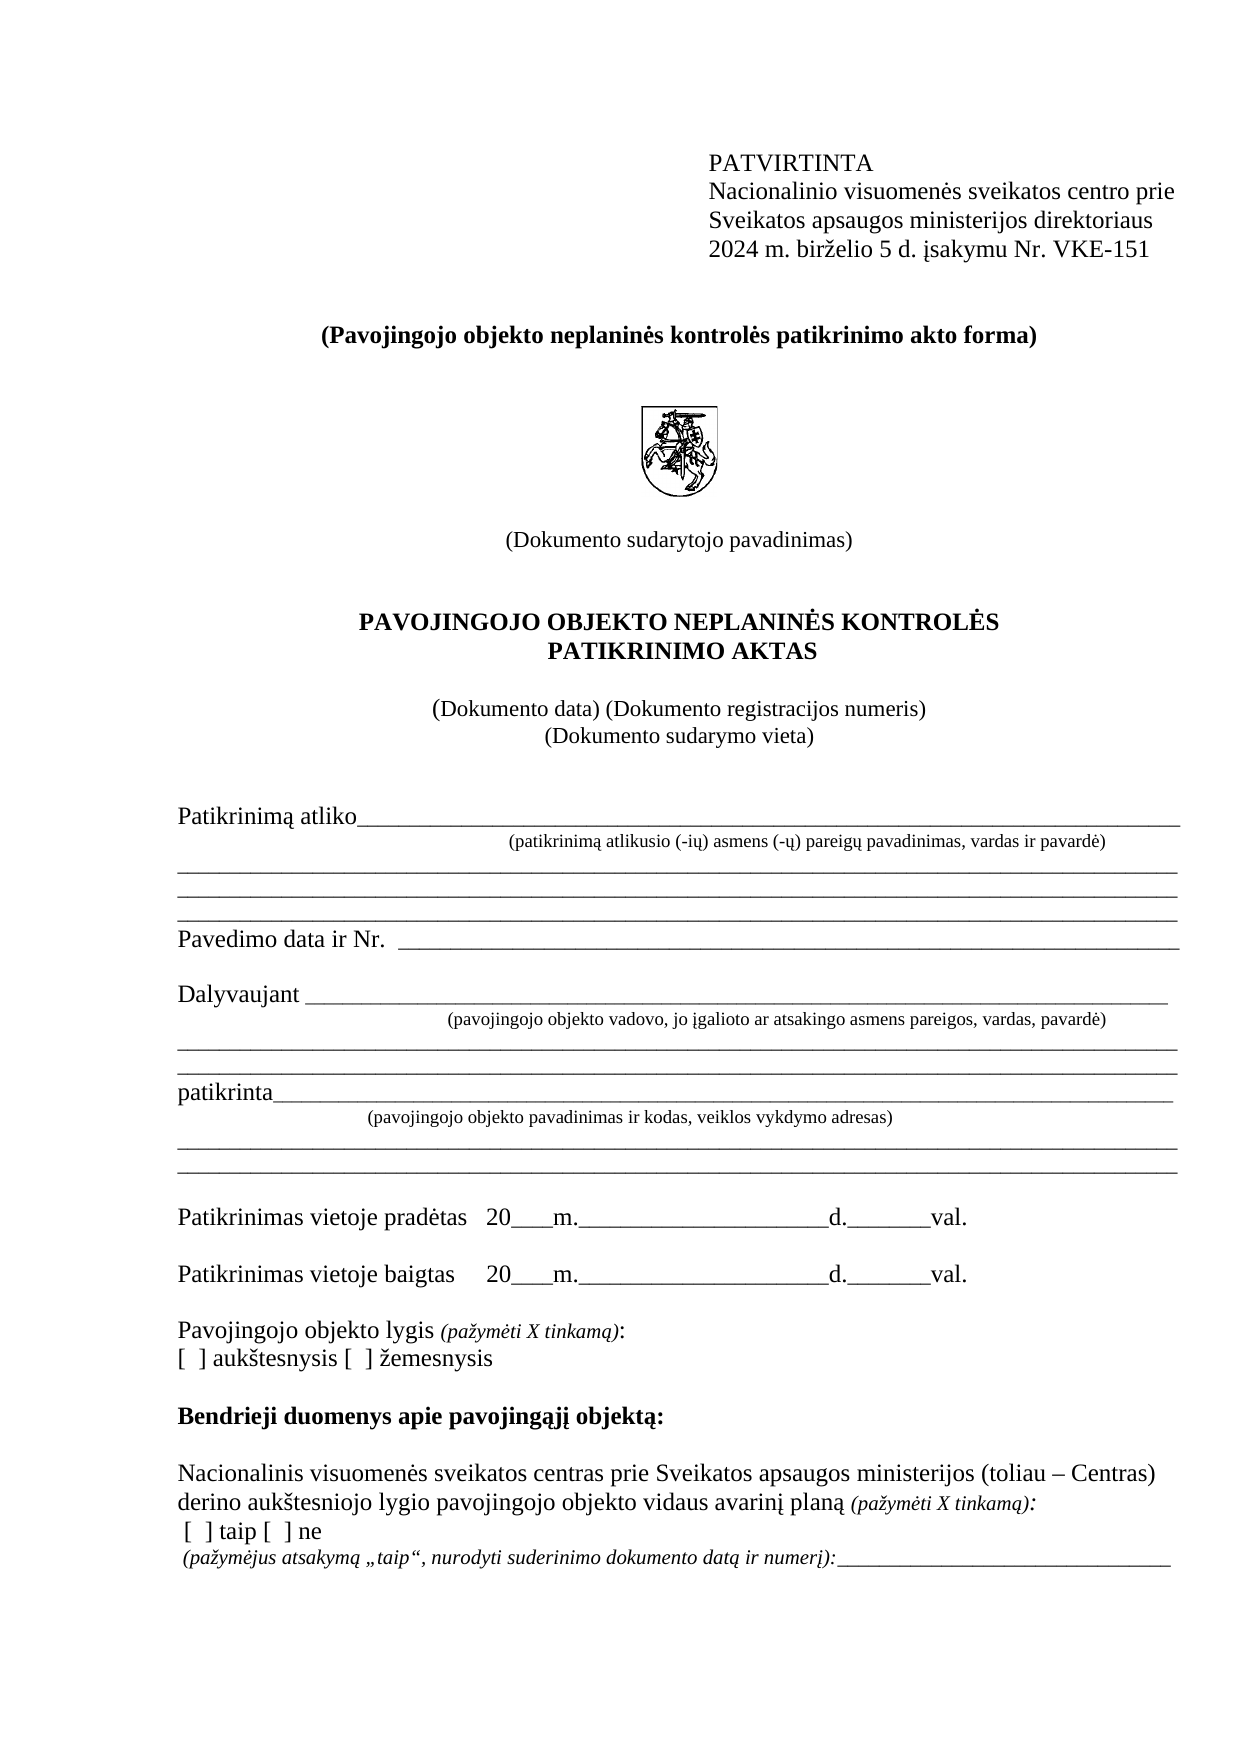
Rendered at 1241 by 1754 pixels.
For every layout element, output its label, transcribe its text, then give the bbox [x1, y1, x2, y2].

text PATIKRINIMO AKTAS [177, 636, 1181, 665]
text patikrinta________________________________________________________________________________________________ [177, 1077, 1181, 1106]
text ________________________________________________________________________________________________ [177, 900, 1181, 924]
text [ ] aukštesnysis [ ] žemesnysis [177, 1343, 1181, 1372]
text Patikrinimas vietoje baigtas 20____m.________________________d.________val. [177, 1259, 1181, 1288]
text Nacionalinio visuomenės sveikatos centro prie [708, 176, 1181, 205]
text (Dokumento sudarytojo pavadinimas) [177, 526, 1181, 552]
text Bendrieji duomenys apie pavojingąjį objektą: [177, 1401, 1181, 1430]
text ________________________________________________________________________________________________ [177, 1152, 1181, 1176]
text Pavojingojo objekto lygis (pažymėti X tinkamą): [177, 1315, 1181, 1343]
text (patikrinimą atlikusio (-ių) asmens (-ų) pareigų pavadinimas, vardas ir pavardė) ________________________________________________________________________________________________ [177, 830, 1181, 876]
text (Dokumento sudarymo vieta) [177, 722, 1181, 748]
text ________________________________________________________________________________________________ [177, 876, 1181, 900]
text PATVIRTINTA [708, 148, 1181, 176]
text (Dokumento data) (Dokumento registracijos numeris) [177, 693, 1181, 722]
text Sveikatos apsaugos ministerijos direktoriaus [708, 205, 1181, 234]
text (Pavojingojo objekto neplaninės kontrolės patikrinimo akto forma) [177, 320, 1181, 349]
text ________________________________________________________________________________________________ [177, 1053, 1181, 1077]
text Nacionalinis visuomenės sveikatos centras prie Sveikatos apsaugos ministerijos (toliau – Centras) derino aukštesniojo lygio pavojingojo objekto vidaus avarinį planą (pažymėti X tinkamą): [177, 1458, 1181, 1516]
text PAVOJINGOJO OBJEKTO NEPLANINĖS KONTROLĖS [177, 607, 1181, 636]
text ________________________________________________________________________________________________ [177, 1029, 1181, 1053]
text Patikrinimą atliko_______________________________________________________________________________ [177, 801, 1181, 830]
text ________________________________________________________________________________________________ [177, 1128, 1181, 1152]
text Patikrinimas vietoje pradėtas 20____m.________________________d.________val. [177, 1202, 1181, 1231]
text Dalyvaujant ____________________________________________________________________________________________ [177, 979, 1181, 1008]
text (pavojingojo objekto pavadinimas ir kodas, veiklos vykdymo adresas) [312, 1106, 1181, 1128]
text Pavedimo data ir Nr. ___________________________________________________________________________ [177, 924, 1181, 952]
text (pavojingojo objekto vadovo, jo įgalioto ar atsakingo asmens pareigos, vardas, pavardė) [312, 1008, 1181, 1029]
text 2024 m. birželio 5 d. įsakymu Nr. VKE-151 [708, 234, 1181, 263]
text [ ] taip [ ] ne [177, 1516, 1181, 1545]
text (pažymėjus atsakymą „taip“, nurodyti suderinimo dokumento datą ir numerį):________________________________ [177, 1545, 1181, 1569]
